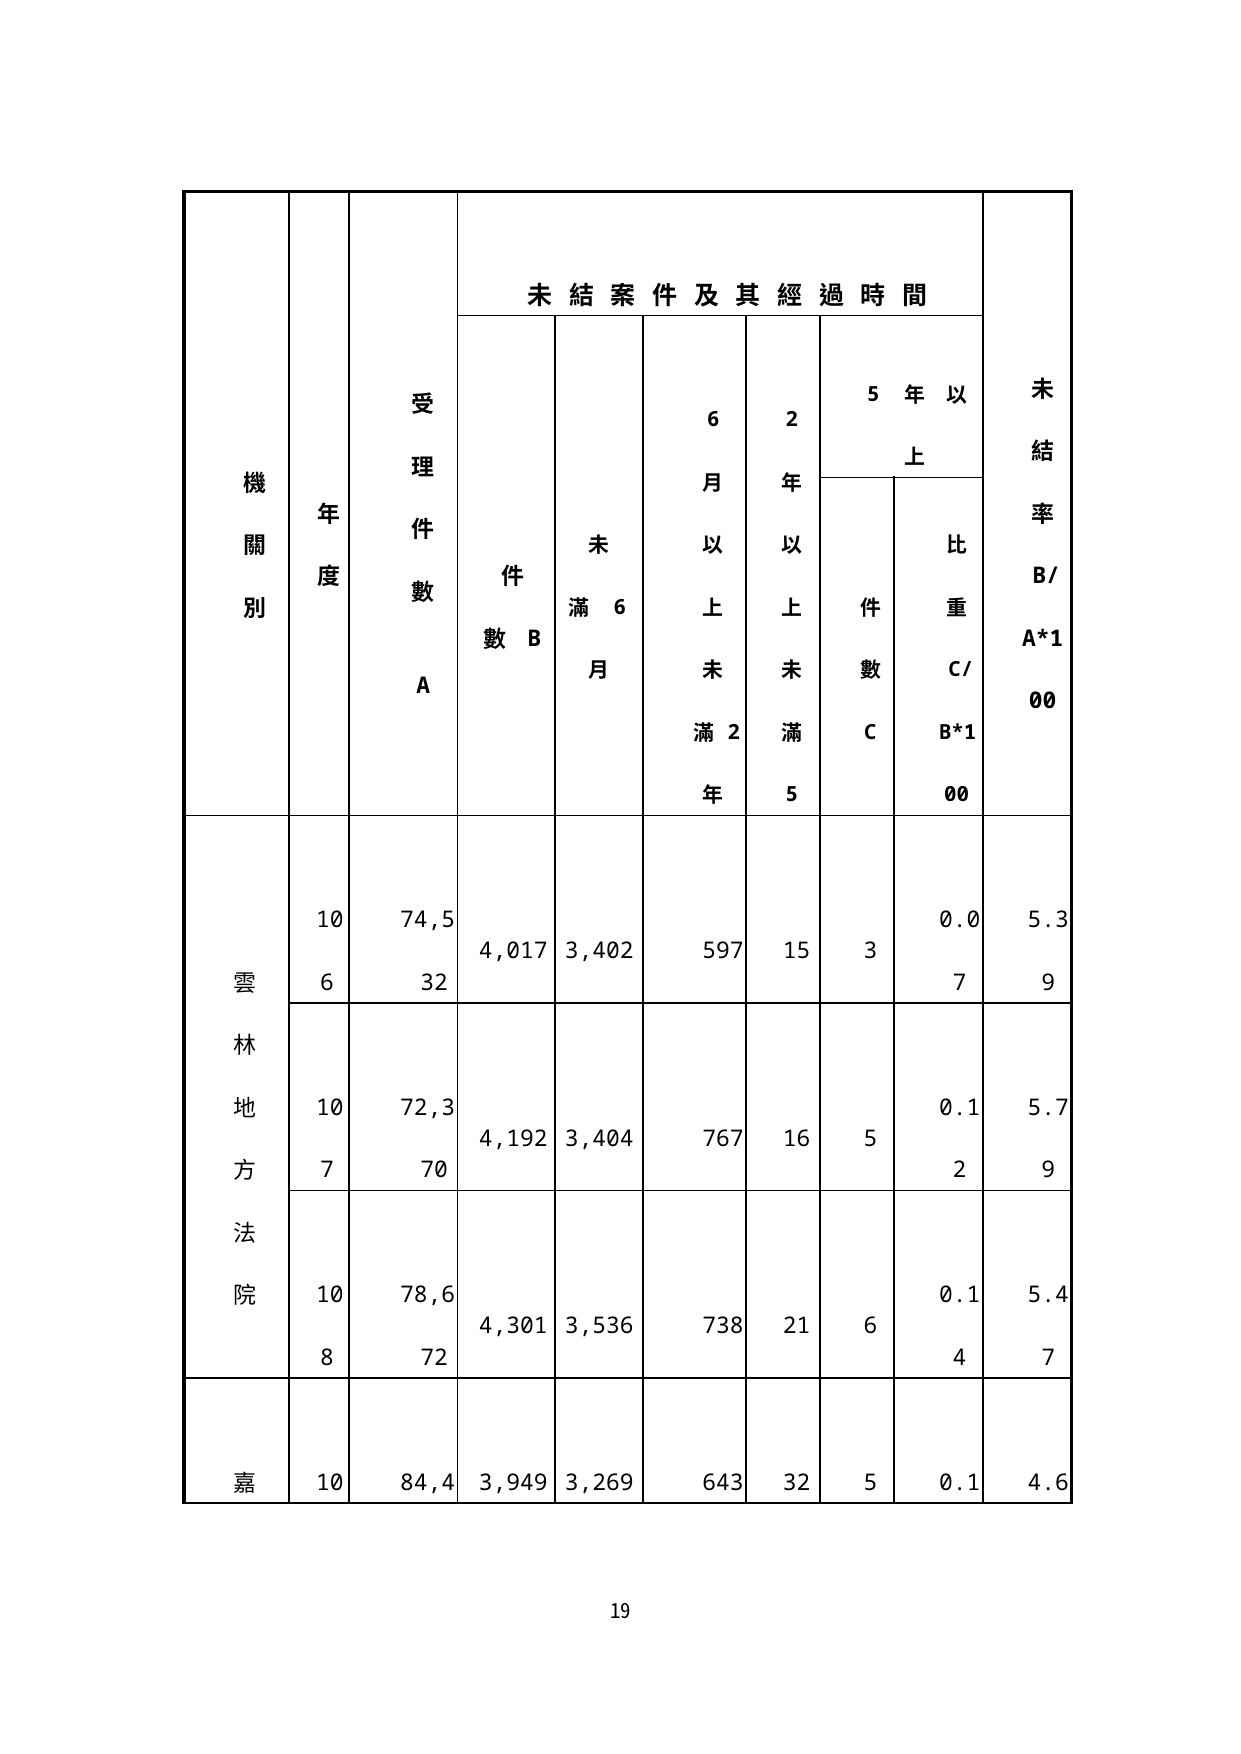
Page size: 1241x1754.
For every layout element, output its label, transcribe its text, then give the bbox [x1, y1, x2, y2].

table_cell 597 [644, 816, 745, 1002]
table_cell 108 [290, 1191, 348, 1377]
table_cell 嘉 [186, 1379, 288, 1502]
table_cell 3,949 [458, 1379, 554, 1502]
table_cell 21 [747, 1191, 819, 1377]
table_header 未結率B/A*100 [984, 193, 1070, 814]
table_cell 件數B [458, 316, 554, 814]
table_cell 84,4 [350, 1379, 457, 1502]
table_cell 3 [821, 816, 893, 1002]
table_cell 5.47 [984, 1191, 1070, 1377]
table_cell 3,269 [556, 1379, 642, 1502]
table_cell 4,301 [458, 1191, 554, 1377]
table_cell 5.79 [984, 1004, 1070, 1189]
table_header 年 度 [290, 193, 348, 814]
table_cell 0.07 [895, 816, 982, 1002]
table_cell 4,017 [458, 816, 554, 1002]
table_cell 72,370 [350, 1004, 457, 1189]
table_cell 32 [747, 1379, 819, 1502]
table_cell 3,536 [556, 1191, 642, 1377]
table_cell 雲林地方法院 [186, 816, 288, 1377]
table_cell 74,532 [350, 816, 457, 1002]
table_header 未結案件及其經過時間 [458, 193, 982, 314]
table_cell 件數C [821, 478, 893, 814]
table_cell 5年以上 [821, 316, 982, 476]
table_cell 5 [821, 1379, 893, 1502]
table_cell 5 [821, 1004, 893, 1189]
table_header 機關別 [186, 193, 288, 814]
table_cell 3,402 [556, 816, 642, 1002]
table_cell 6 [821, 1191, 893, 1377]
table_header 受理件數 A [350, 193, 457, 814]
table_cell 5.39 [984, 816, 1070, 1002]
table_cell 3,404 [556, 1004, 642, 1189]
table_cell 0.1 [895, 1379, 982, 1502]
table_cell 6月以上未滿2年 [644, 316, 745, 814]
table_cell 643 [644, 1379, 745, 1502]
table_cell 738 [644, 1191, 745, 1377]
table_cell 767 [644, 1004, 745, 1189]
table_cell 106 [290, 816, 348, 1002]
table_cell 10 [290, 1379, 348, 1502]
table_cell 4,192 [458, 1004, 554, 1189]
table_cell 0.12 [895, 1004, 982, 1189]
table_cell 2年以上未滿5年 [747, 316, 819, 814]
table_cell 16 [747, 1004, 819, 1189]
table_cell 4.6 [984, 1379, 1070, 1502]
table_cell 比重C/B*100 [895, 478, 982, 814]
table_cell 15 [747, 816, 819, 1002]
table_cell 未滿6月 [556, 316, 642, 814]
table_cell 107 [290, 1004, 348, 1189]
table_cell 0.14 [895, 1191, 982, 1377]
table_cell 78,672 [350, 1191, 457, 1377]
